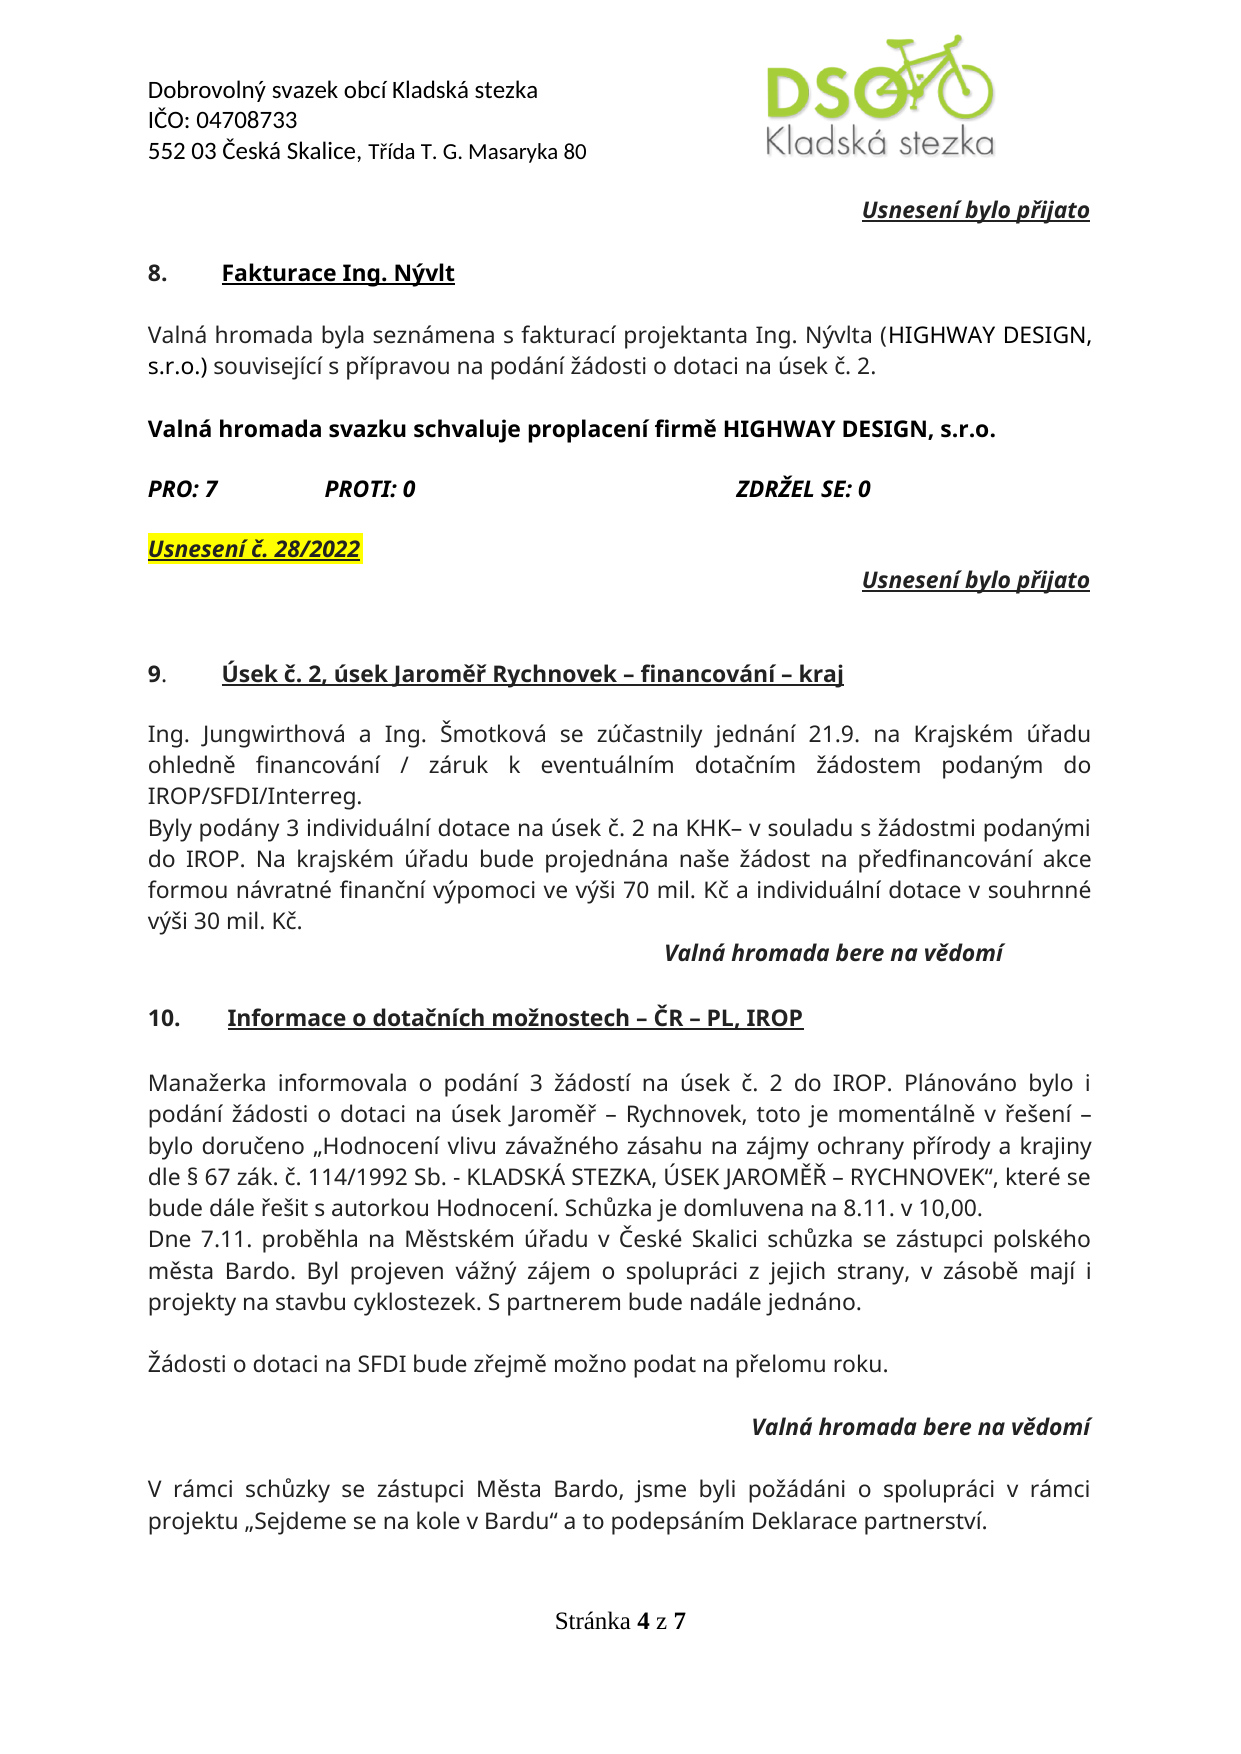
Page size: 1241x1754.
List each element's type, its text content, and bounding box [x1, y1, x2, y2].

text Valná hromada bere na vědomí [148, 1411, 1093, 1442]
text Usnesení č. 28/2022 [148, 533, 1093, 564]
text 10. Informace o dotačních možnostech – ČR – PL, IROP [148, 1002, 1093, 1033]
text Valná hromada byla seznámena s fakturací projektanta Ing. Nývlta (HIGHWAY DESIGN, s.r.o.) související s přípravou na podání žádosti o dotaci na úsek č. 2. [148, 319, 1093, 382]
text Žádosti o dotaci na SFDI bude zřejmě možno podat na přelomu roku. [148, 1348, 1093, 1380]
text Usnesení bylo přijato [148, 564, 1093, 595]
text PRO: 7 PROTI: 0 ZDRŽEL SE: 0 [148, 473, 1093, 504]
text Dne 7.11. proběhla na Městském úřadu v České Skalici schůzka se zástupci polského města Bardo. Byl projeven vážný zájem o spolupráci z jejich strany, v zásobě mají i projekty na stavbu cyklostezek. S partnerem bude nadále jednáno. [148, 1223, 1093, 1317]
text Valná hromada svazku schvaluje proplacení firmě HIGHWAY DESIGN, s.r.o. [148, 413, 1093, 444]
text 8. Fakturace Ing. Nývlt [148, 257, 1093, 288]
text V rámci schůzky se zástupci Města Bardo, jsme byli požádáni o spolupráci v rámci projektu „Sejdeme se na kole v Bardu“ a to podepsáním Deklarace partnerství. [148, 1473, 1093, 1536]
text Byly podány 3 individuální dotace na úsek č. 2 na KHK– v souladu s žádostmi podanými do IROP. Na krajském úřadu bude projednána naše žádost na předfinancování akce formou návratné finanční výpomoci ve výši 70 mil. Kč a individuální dotace v souhrnné výši 30 mil. Kč. [148, 812, 1093, 937]
text 9. Úsek č. 2, úsek Jaroměř Rychnovek – financování – kraj [148, 658, 1093, 689]
text Usnesení bylo přijato [148, 194, 1093, 225]
text Valná hromada bere na vědomí [148, 937, 1093, 968]
text Ing. Jungwirthová a Ing. Šmotková se zúčastnily jednání 21.9. na Krajském úřadu ohledně financování / záruk k eventuálním dotačním žádostem podaným do IROP/SFDI/Interreg. [148, 718, 1093, 812]
text Manažerka informovala o podání 3 žádostí na úsek č. 2 do IROP. Plánováno bylo i podání žádosti o dotaci na úsek Jaroměř – Rychnovek, toto je momentálně v řešení – bylo doručeno „Hodnocení vlivu závažného zásahu na zájmy ochrany přírody a krajiny dle § 67 zák. č. 114/1992 Sb. - KLADSKÁ STEZKA, ÚSEK JAROMĚŘ – RYCHNOVEK“, které se bude dále řešit s autorkou Hodnocení. Schůzka je domluvena na 8.11. v 10,00. [148, 1067, 1093, 1223]
picture [766, 34, 997, 159]
